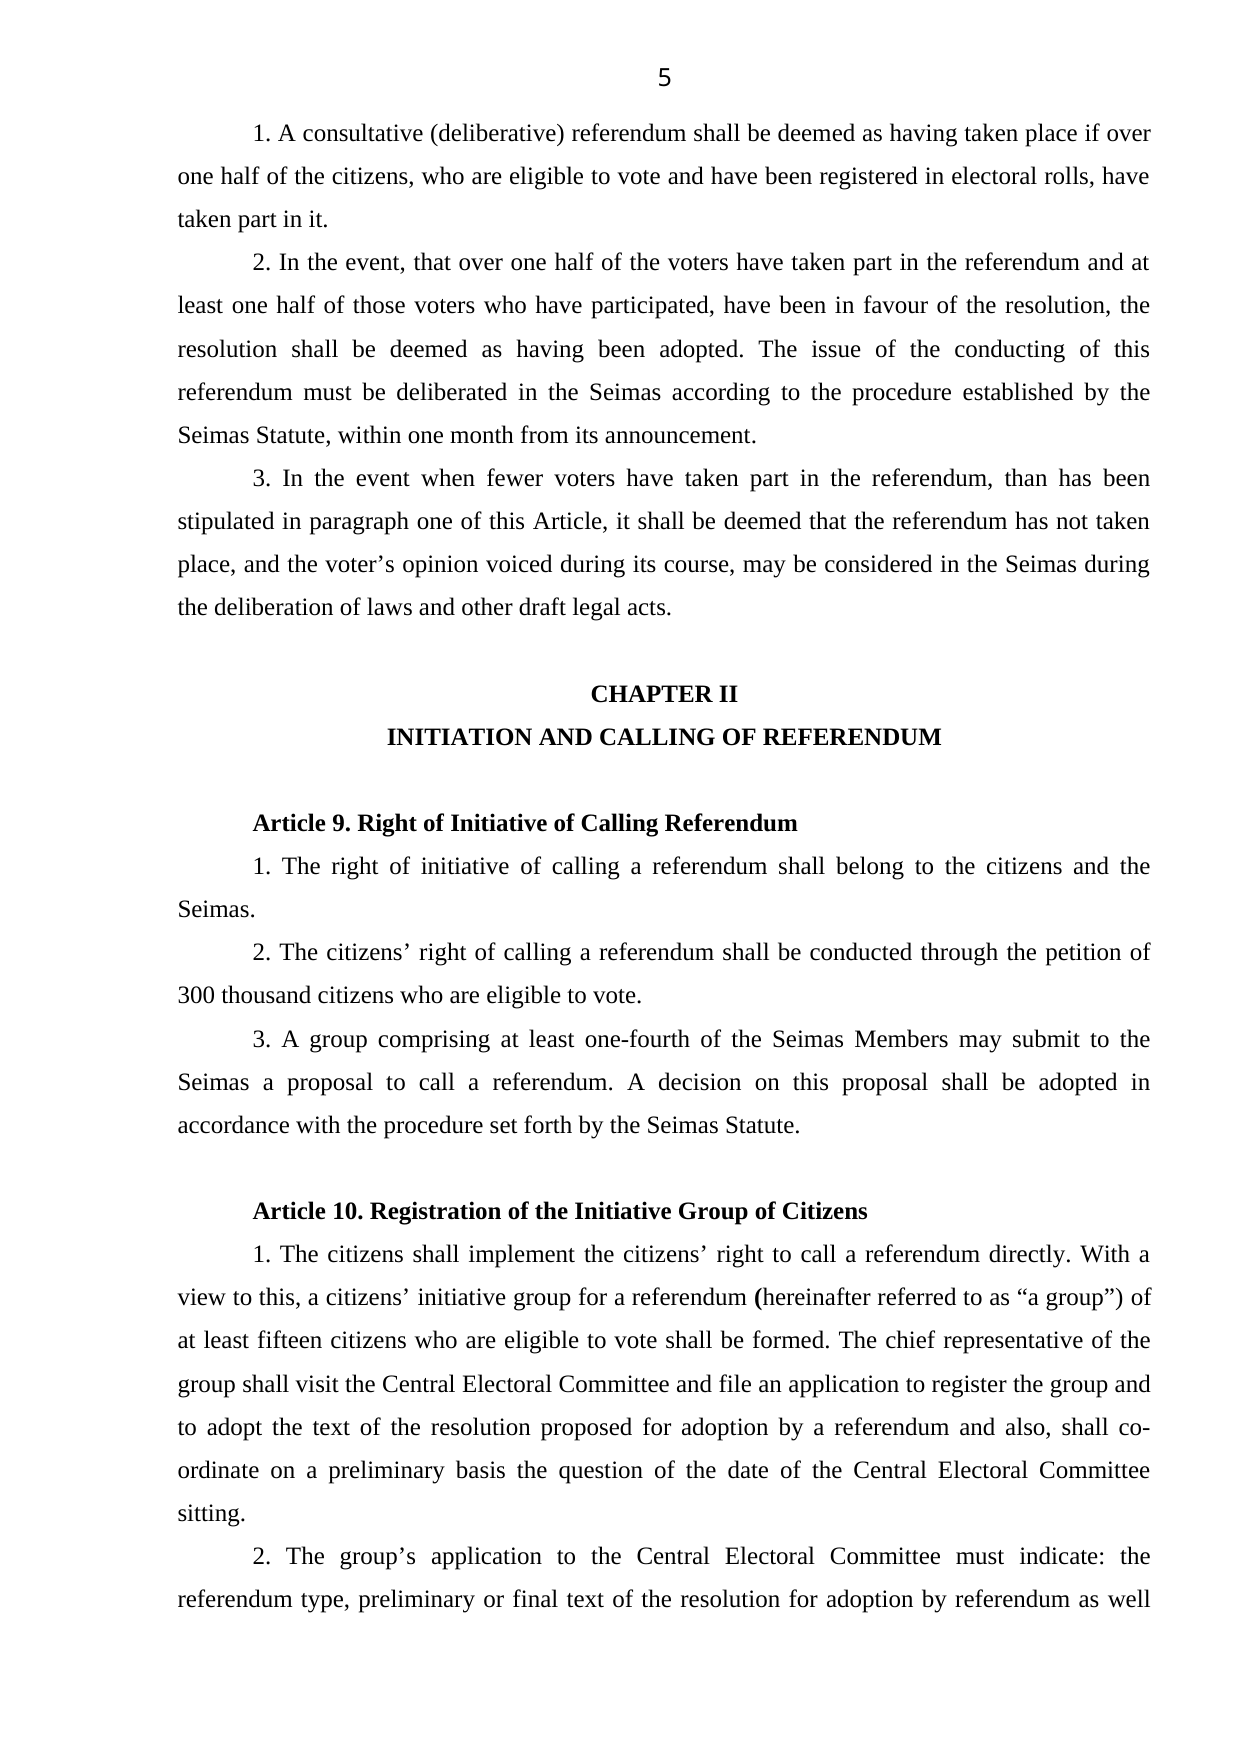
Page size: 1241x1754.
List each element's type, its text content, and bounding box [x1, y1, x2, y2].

text 1. The citizens shall implement the citizens’ right to call a referendum directly. With a view to this, a citizens’ initiative group for a referendum (hereinafter referred to as “a group”) of at least fifteen citizens who are eligible to vote shall be formed. The chief representative of the group shall visit the Central Electoral Committee and file an application to register the group and to adopt the text of the resolution proposed for adoption by a referendum and also, shall co-ordinate on a preliminary basis the question of the date of the Central Electoral Committee sitting. [177, 1239, 1152, 1527]
text 2. In the event, that over one half of the voters have taken part in the referendum and at least one half of those voters who have participated, have been in favour of the resolution, the resolution shall be deemed as having been adopted. The issue of the conducting of this referendum must be deliberated in the Seimas according to the procedure established by the Seimas Statute, within one month from its announcement. [177, 247, 1152, 449]
text Article 10. Registration of the Initiative Group of Citizens [177, 1196, 1152, 1225]
text 1. A consultative (deliberative) referendum shall be deemed as having taken place if over one half of the citizens, who are eligible to vote and have been registered in electoral rolls, have taken part in it. [177, 118, 1152, 233]
text CHAPTER II [177, 679, 1152, 707]
text 2. The group’s application to the Central Electoral Committee must indicate: the referendum type, preliminary or final text of the resolution for adoption by referendum as well [177, 1541, 1152, 1613]
text 3. In the event when fewer voters have taken part in the referendum, than has been stipulated in paragraph one of this Article, it shall be deemed that the referendum has not taken place, and the voter’s opinion voiced during its course, may be considered in the Seimas during the deliberation of laws and other draft legal acts. [177, 463, 1152, 621]
text 2. The citizens’ right of calling a referendum shall be conducted through the petition of 300 thousand citizens who are eligible to vote. [177, 937, 1152, 1009]
text 1. The right of initiative of calling a referendum shall belong to the citizens and the Seimas. [177, 851, 1152, 923]
text 3. A group comprising at least one-fourth of the Seimas Members may submit to the Seimas a proposal to call a referendum. A decision on this proposal shall be adopted in accordance with the procedure set forth by the Seimas Statute. [177, 1024, 1152, 1139]
text INITIATION AND CALLING OF REFERENDUM [177, 722, 1152, 751]
text Article 9. Right of Initiative of Calling Referendum [177, 808, 1152, 837]
